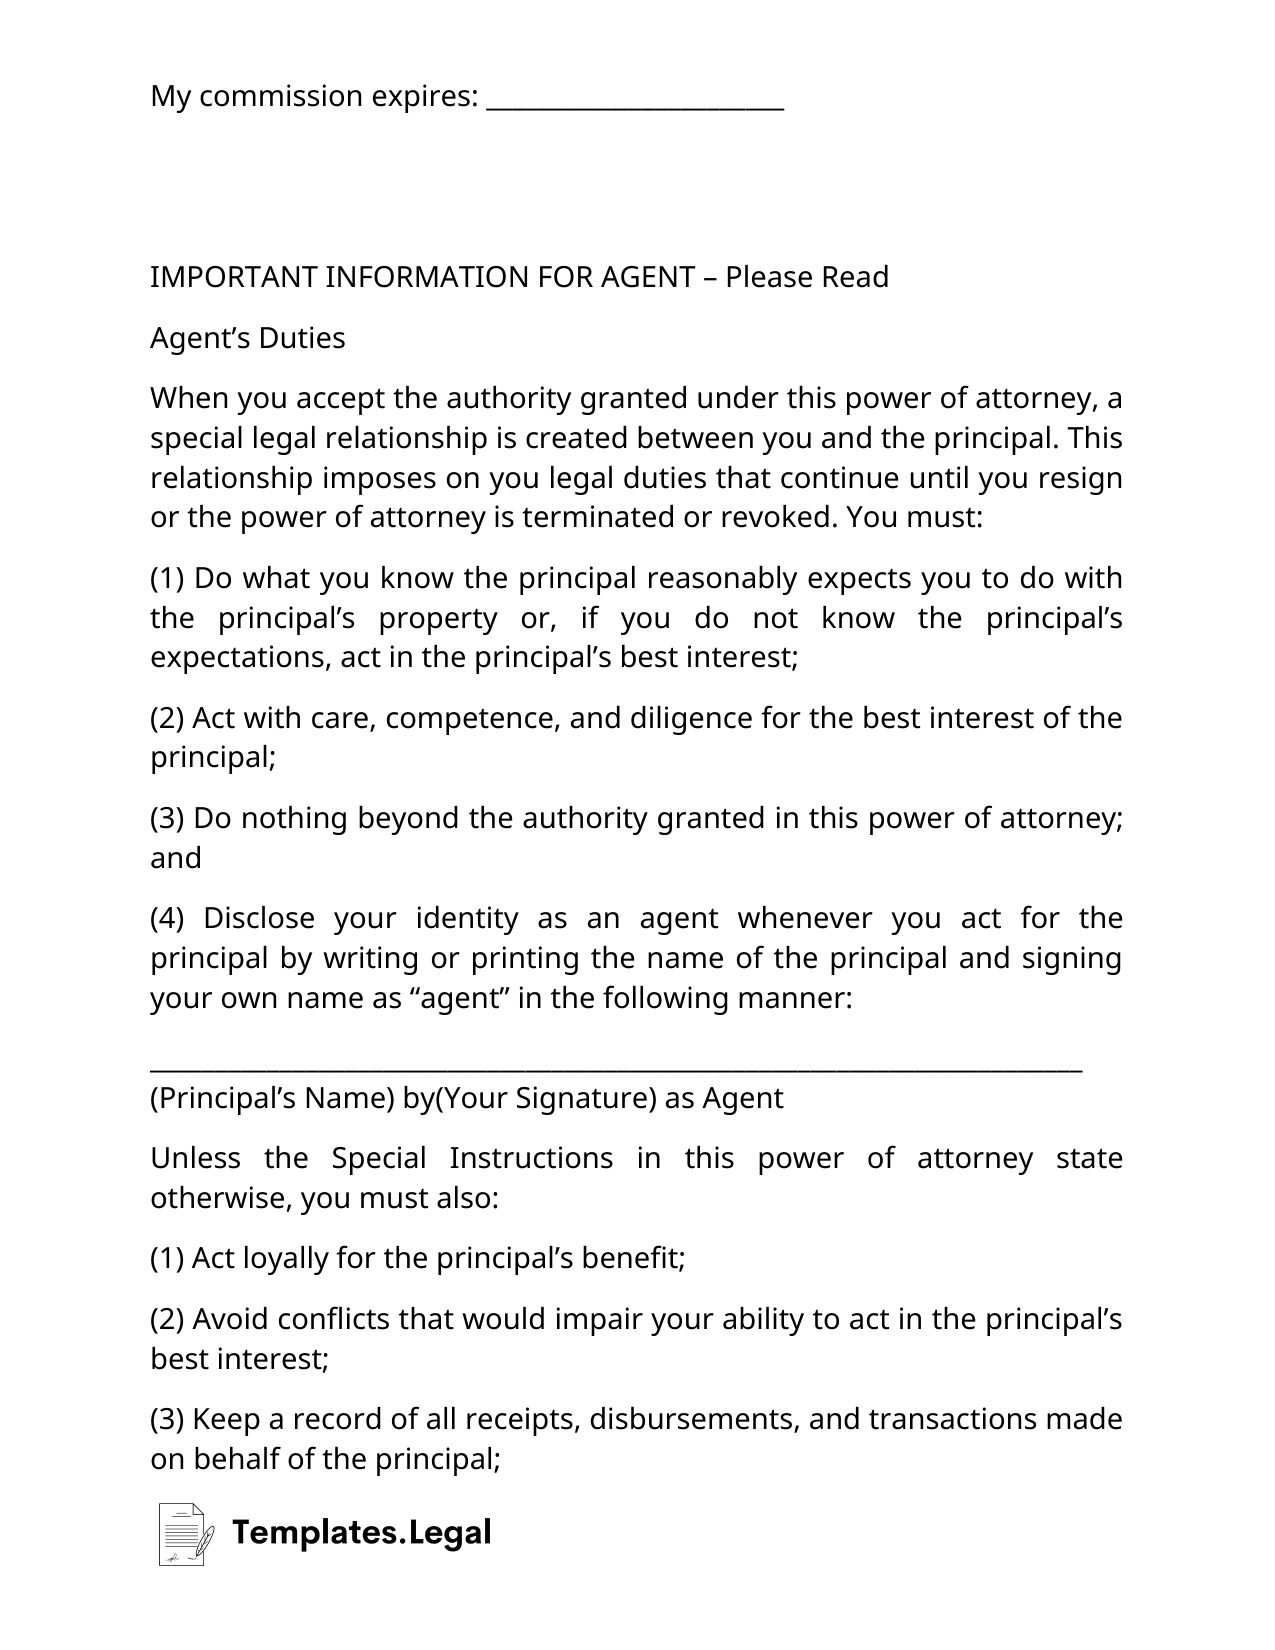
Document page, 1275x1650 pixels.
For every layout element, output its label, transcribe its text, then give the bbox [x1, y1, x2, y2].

text When you accept the authority granted under this power of attorney, a special legal relationship is created between you and the principal. This relationship imposes on you legal duties that continue until you resign or the power of attorney is terminated or revoked. You must: [150, 378, 1125, 536]
text Unless the Special Instructions in this power of attorney state otherwise, you must also: [150, 1138, 1125, 1217]
text Agent’s Duties [150, 317, 1125, 357]
text (4) Disclose your identity as an agent whenever you act for the principal by writing or printing the name of the principal and signing your own name as “agent” in the following manner: [150, 897, 1125, 1017]
text (2) Avoid conflicts that would impair your ability to act in the principal’s best interest; [150, 1298, 1125, 1378]
text (1) Act loyally for the principal’s benefit; [150, 1238, 1125, 1277]
text My commission expires: _______________________ [150, 75, 1125, 115]
text (3) Keep a record of all receipts, disbursements, and transactions made on behalf of the principal; [150, 1398, 1125, 1478]
text (2) Act with care, competence, and diligence for the best interest of the principal; [150, 697, 1125, 776]
text (3) Do nothing beyond the authority granted in this power of attorney; and [150, 797, 1125, 877]
text ________________________________________________________________________ (Principal’s Name) by(Your Signature) as Agent [150, 1037, 1125, 1117]
text (1) Do what you know the principal reasonably expects you to do with the principal’s property or, if you do not know the principal’s expectations, act in the principal’s best interest; [150, 557, 1125, 676]
text IMPORTANT INFORMATION FOR AGENT – Please Read [150, 257, 1125, 296]
